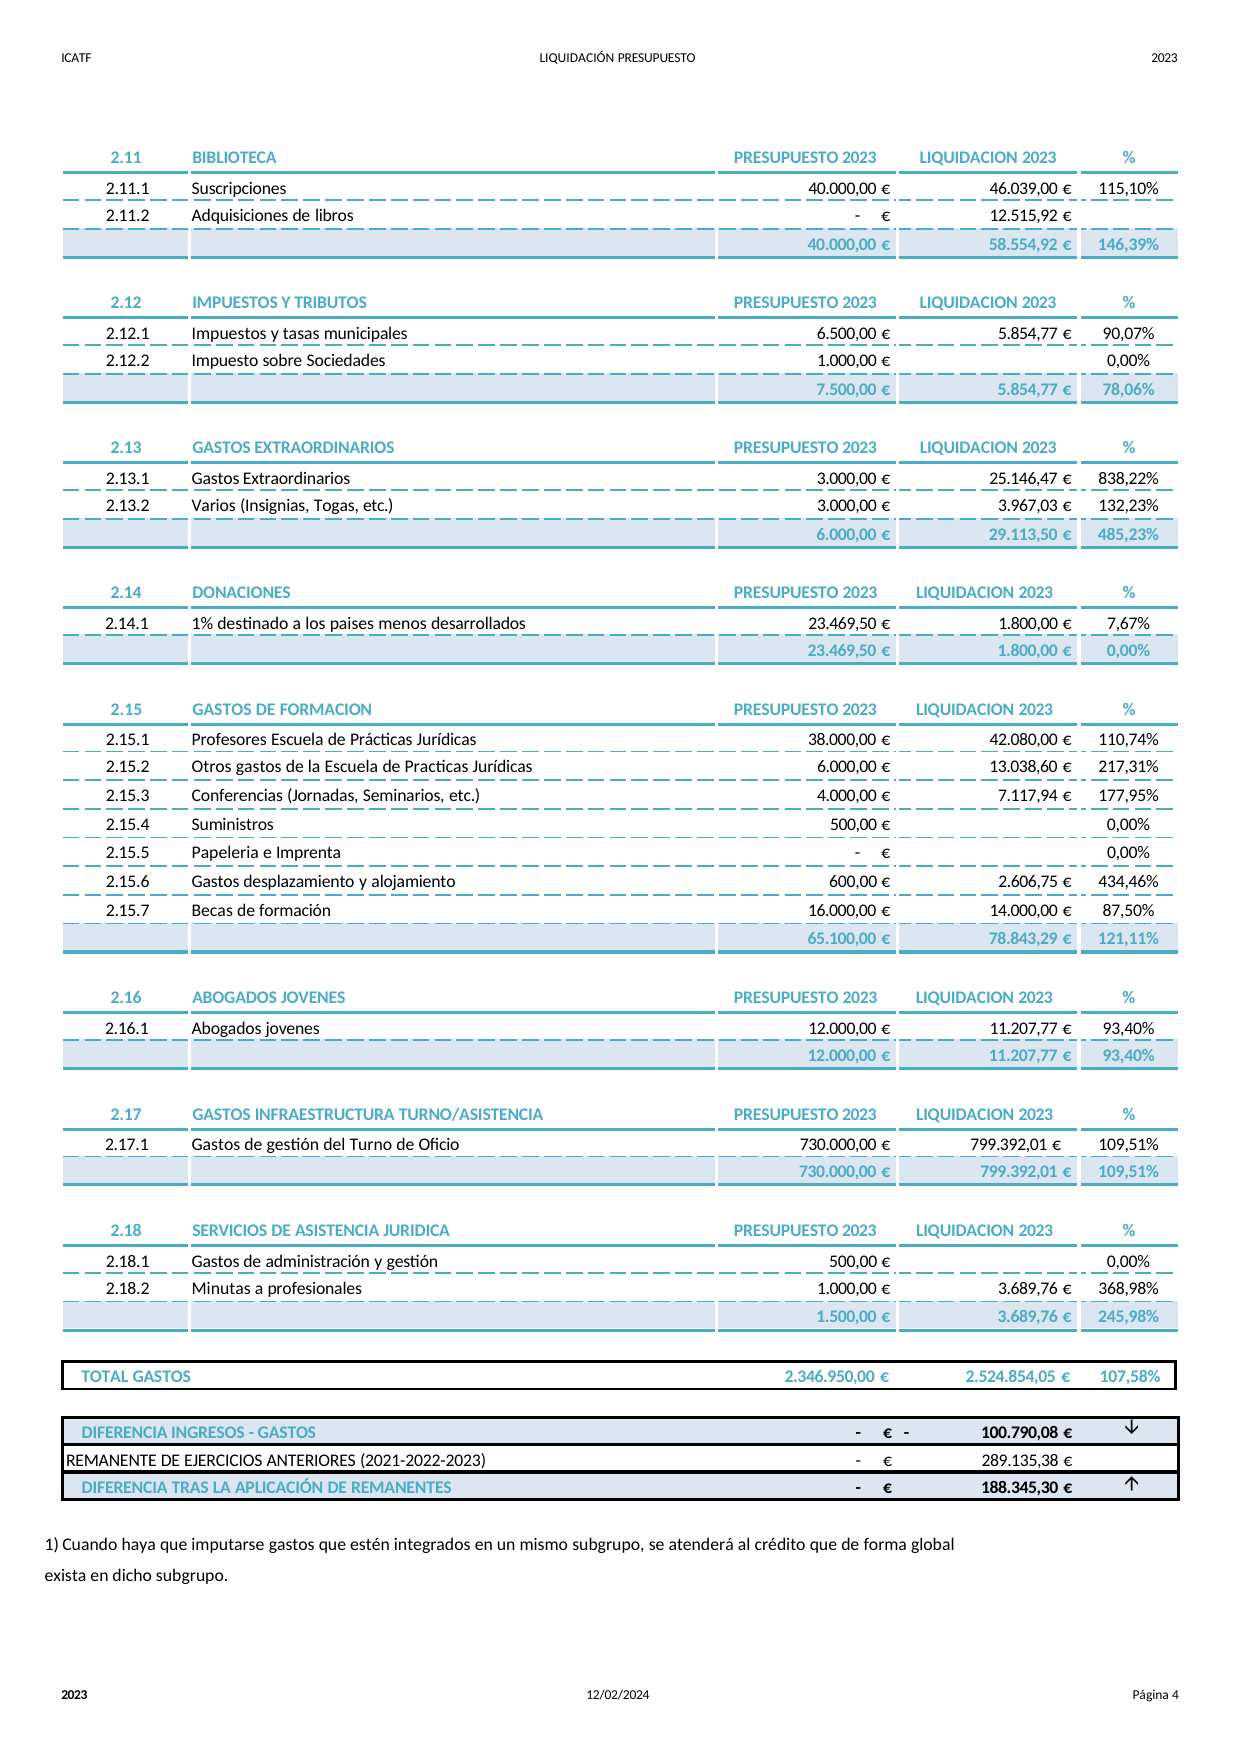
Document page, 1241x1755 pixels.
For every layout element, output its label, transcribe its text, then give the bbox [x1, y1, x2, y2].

table_header 0,00% [1081, 1247, 1178, 1272]
table_header 7,67% [1081, 609, 1178, 634]
table_cell [63, 373, 188, 401]
table_cell 16.000,00 € [718, 894, 896, 923]
table_cell [1081, 199, 1178, 228]
table_cell - € [718, 837, 896, 865]
table_cell DIFERENCIA TRAS LA APLICACIÓN DE REMANENTES [64, 1474, 671, 1498]
table_cell 121,11% [1081, 923, 1178, 950]
table_cell 2.15.4 [63, 808, 188, 837]
list GASTOS INFRAESTRUCTURA TURNO/ASISTENCIA PRESUPUESTO 2023 LIQUIDACION 2023 % [110, 1103, 1182, 1124]
table_header Gastos Extraordinarios [191, 464, 715, 489]
list IMPUESTOS Y TRIBUTOS PRESUPUESTO 2023 LIQUIDACION 2023 % [110, 291, 1182, 313]
table_header 25.146,47 € [899, 464, 1077, 489]
table_cell 1.800,00 € [899, 634, 1077, 662]
table_cell 2.11.2 [63, 199, 188, 228]
table_cell 799.392,01 € [899, 1156, 1077, 1183]
table_header 2.13.1 [63, 464, 188, 489]
table_cell 177,95% [1081, 779, 1178, 808]
table_cell 245,98% [1081, 1301, 1178, 1328]
table_header Abogados jovenes [191, 1014, 715, 1039]
table_cell Adquisiciones de libros [191, 199, 715, 228]
table_cell [191, 518, 715, 546]
table_header DIFERENCIA INGRESOS - GASTOS [64, 1419, 671, 1443]
table_header 2.17.1 [63, 1131, 188, 1156]
table_cell [191, 923, 715, 950]
table_cell Otros gastos de la Escuela de Practicas Jurídicas [191, 751, 715, 779]
table_cell 500,00 € [718, 808, 896, 837]
table_header 46.039,00 € [899, 174, 1077, 199]
table_cell 600,00 € [718, 865, 896, 894]
table_cell [63, 1301, 188, 1328]
table_header 2.12.1 [63, 319, 188, 344]
table_cell 78,06% [1081, 373, 1178, 401]
table_header 110,74% [1081, 726, 1178, 751]
table_cell € 188.345,30 € [871, 1474, 1097, 1498]
table_cell 0,00% [1081, 344, 1178, 373]
table_header 6.500,00 € [718, 319, 896, 344]
table_cell 14.000,00 € [899, 894, 1077, 923]
table_header 42.080,00 € [899, 726, 1077, 751]
table_cell 65.100,00 € [718, 923, 896, 950]
table_cell - € [718, 199, 896, 228]
table_cell 78.843,29 € [899, 923, 1077, 950]
table_cell 2.12.2 [63, 344, 188, 373]
table_cell 0,00% [1081, 808, 1178, 837]
table_cell 0,00% [1081, 634, 1178, 662]
table_cell 3.000,00 € [718, 489, 896, 518]
table_cell [191, 1039, 715, 1067]
table_cell 1.000,00 € [718, 1272, 896, 1301]
table_cell 1.500,00 € [718, 1301, 896, 1328]
table_cell 146,39% [1081, 228, 1178, 256]
table_cell [63, 1039, 188, 1067]
table_cell  [1097, 1474, 1177, 1498]
table_cell 485,23% [1081, 518, 1178, 546]
table_header 3.000,00 € [718, 464, 896, 489]
table_cell 1.000,00 € [718, 344, 896, 373]
table_cell [191, 373, 715, 401]
table_header 5.854,77 € [899, 319, 1077, 344]
table_cell 368,98% [1081, 1272, 1178, 1301]
list GASTOS DE FORMACION PRESUPUESTO 2023 LIQUIDACION 2023 % [110, 698, 1182, 719]
table_cell [191, 634, 715, 662]
table_header Gastos de administración y gestión [191, 1247, 715, 1272]
table_cell 2.13.2 [63, 489, 188, 518]
table_header 1.800,00 € [899, 609, 1077, 634]
table_header [899, 1247, 1077, 1272]
table_cell 3.967,03 € [899, 489, 1077, 518]
table_cell 0,00% [1081, 837, 1178, 865]
table_cell € 289.135,38 € [871, 1446, 1097, 1470]
table_header 90,07% [1081, 319, 1178, 344]
table_cell [63, 228, 188, 256]
table_cell [63, 634, 188, 662]
table_cell 93,40% [1081, 1039, 1178, 1067]
table_cell Papeleria e Imprenta [191, 837, 715, 865]
table_cell 58.554,92 € [899, 228, 1077, 256]
table_cell [191, 1301, 715, 1328]
table_cell 2.15.2 [63, 751, 188, 779]
table_header Gastos de gestión del Turno de Oficio [191, 1131, 715, 1156]
table_header 838,22% [1081, 464, 1178, 489]
table_header Profesores Escuela de Prácticas Jurídicas [191, 726, 715, 751]
text TOTAL GASTOS 2.346.950,00 € 2.524.854,05 € 107,58% [81, 1365, 1174, 1387]
table_cell Becas de formación [191, 894, 715, 923]
table_cell 434,46% [1081, 865, 1178, 894]
table_header Impuestos y tasas municipales [191, 319, 715, 344]
table_cell 23.469,50 € [718, 634, 896, 662]
table_cell Varios (Insignias, Togas, etc.) [191, 489, 715, 518]
table_cell Conferencias (Jornadas, Seminarios, etc.) [191, 779, 715, 808]
table_cell 12.000,00 € [718, 1039, 896, 1067]
table_cell [1097, 1446, 1177, 1470]
table_cell 217,31% [1081, 751, 1178, 779]
table_header 23.469,50 € [718, 609, 896, 634]
table_cell 13.038,60 € [899, 751, 1077, 779]
table_cell 3.689,76 € [899, 1301, 1077, 1328]
table_cell 11.207,77 € [899, 1039, 1077, 1067]
table_cell [63, 518, 188, 546]
table_cell 29.113,50 € [899, 518, 1077, 546]
list SERVICIOS DE ASISTENCIA JURIDICA PRESUPUESTO 2023 LIQUIDACION 2023 % [110, 1219, 1182, 1241]
table_header 2.14.1 [63, 609, 188, 634]
table_cell 132,23% [1081, 489, 1178, 518]
table_header  [1097, 1419, 1177, 1443]
table_header € - 100.790,08 € [871, 1419, 1097, 1443]
table_cell 87,50% [1081, 894, 1178, 923]
table_cell 2.606,75 € [899, 865, 1077, 894]
table_header 500,00 € [718, 1247, 896, 1272]
table_cell [899, 344, 1077, 373]
table_header 730.000,00 € [718, 1131, 896, 1156]
table_cell 12.515,92 € [899, 199, 1077, 228]
list Cuando haya que imputarse gastos que estén integrados en un mismo subgrupo, se atenderá al crédito que de forma global exista en dicho subgrupo. [44, 1533, 966, 1586]
table_cell - [671, 1446, 871, 1470]
table_cell 2.15.7 [63, 894, 188, 923]
table_header 11.207,77 € [899, 1014, 1077, 1039]
table_cell 6.000,00 € [718, 518, 896, 546]
table_cell 2.15.6 [63, 865, 188, 894]
table_header 12.000,00 € [718, 1014, 896, 1039]
table_cell Impuesto sobre Sociedades [191, 344, 715, 373]
list BIBLIOTECA PRESUPUESTO 2023 LIQUIDACION 2023 % [110, 146, 1182, 168]
table_cell 109,51% [1081, 1156, 1178, 1183]
table_cell - [671, 1474, 871, 1498]
table_header 115,10% [1081, 174, 1178, 199]
table_cell 40.000,00 € [718, 228, 896, 256]
table_header 2.18.1 [63, 1247, 188, 1272]
table_cell [899, 808, 1077, 837]
table_cell 6.000,00 € [718, 751, 896, 779]
table_header - [671, 1419, 871, 1443]
table_header 2.16.1 [63, 1014, 188, 1039]
table_cell Suministros [191, 808, 715, 837]
table_cell 7.500,00 € [718, 373, 896, 401]
list ABOGADOS JOVENES PRESUPUESTO 2023 LIQUIDACION 2023 % [110, 986, 1182, 1008]
table_cell 7.117,94 € [899, 779, 1077, 808]
table_header 93,40% [1081, 1014, 1178, 1039]
table_header 2.11.1 [63, 174, 188, 199]
table_cell 5.854,77 € [899, 373, 1077, 401]
list DONACIONES PRESUPUESTO 2023 LIQUIDACION 2023 % [110, 581, 1182, 603]
table_header 109,51% [1081, 1131, 1178, 1156]
table_cell [63, 923, 188, 950]
list GASTOS EXTRAORDINARIOS PRESUPUESTO 2023 LIQUIDACION 2023 % [110, 436, 1182, 458]
table_cell [899, 837, 1077, 865]
table_cell 2.18.2 [63, 1272, 188, 1301]
table_header 799.392,01 € [899, 1131, 1077, 1156]
table_header 1% destinado a los paises menos desarrollados [191, 609, 715, 634]
table_cell 4.000,00 € [718, 779, 896, 808]
table_cell 2.15.5 [63, 837, 188, 865]
table_cell Minutas a profesionales [191, 1272, 715, 1301]
table_cell [191, 1156, 715, 1183]
table_header Suscripciones [191, 174, 715, 199]
table_cell [191, 228, 715, 256]
table_cell 730.000,00 € [718, 1156, 896, 1183]
table_header 38.000,00 € [718, 726, 896, 751]
table_cell Gastos desplazamiento y alojamiento [191, 865, 715, 894]
table_header 40.000,00 € [718, 174, 896, 199]
table_header 2.15.1 [63, 726, 188, 751]
table_cell 2.15.3 [63, 779, 188, 808]
table_cell 3.689,76 € [899, 1272, 1077, 1301]
table_cell REMANENTE DE EJERCICIOS ANTERIORES (2021-2022-2023) [64, 1446, 671, 1470]
table_cell [63, 1156, 188, 1183]
